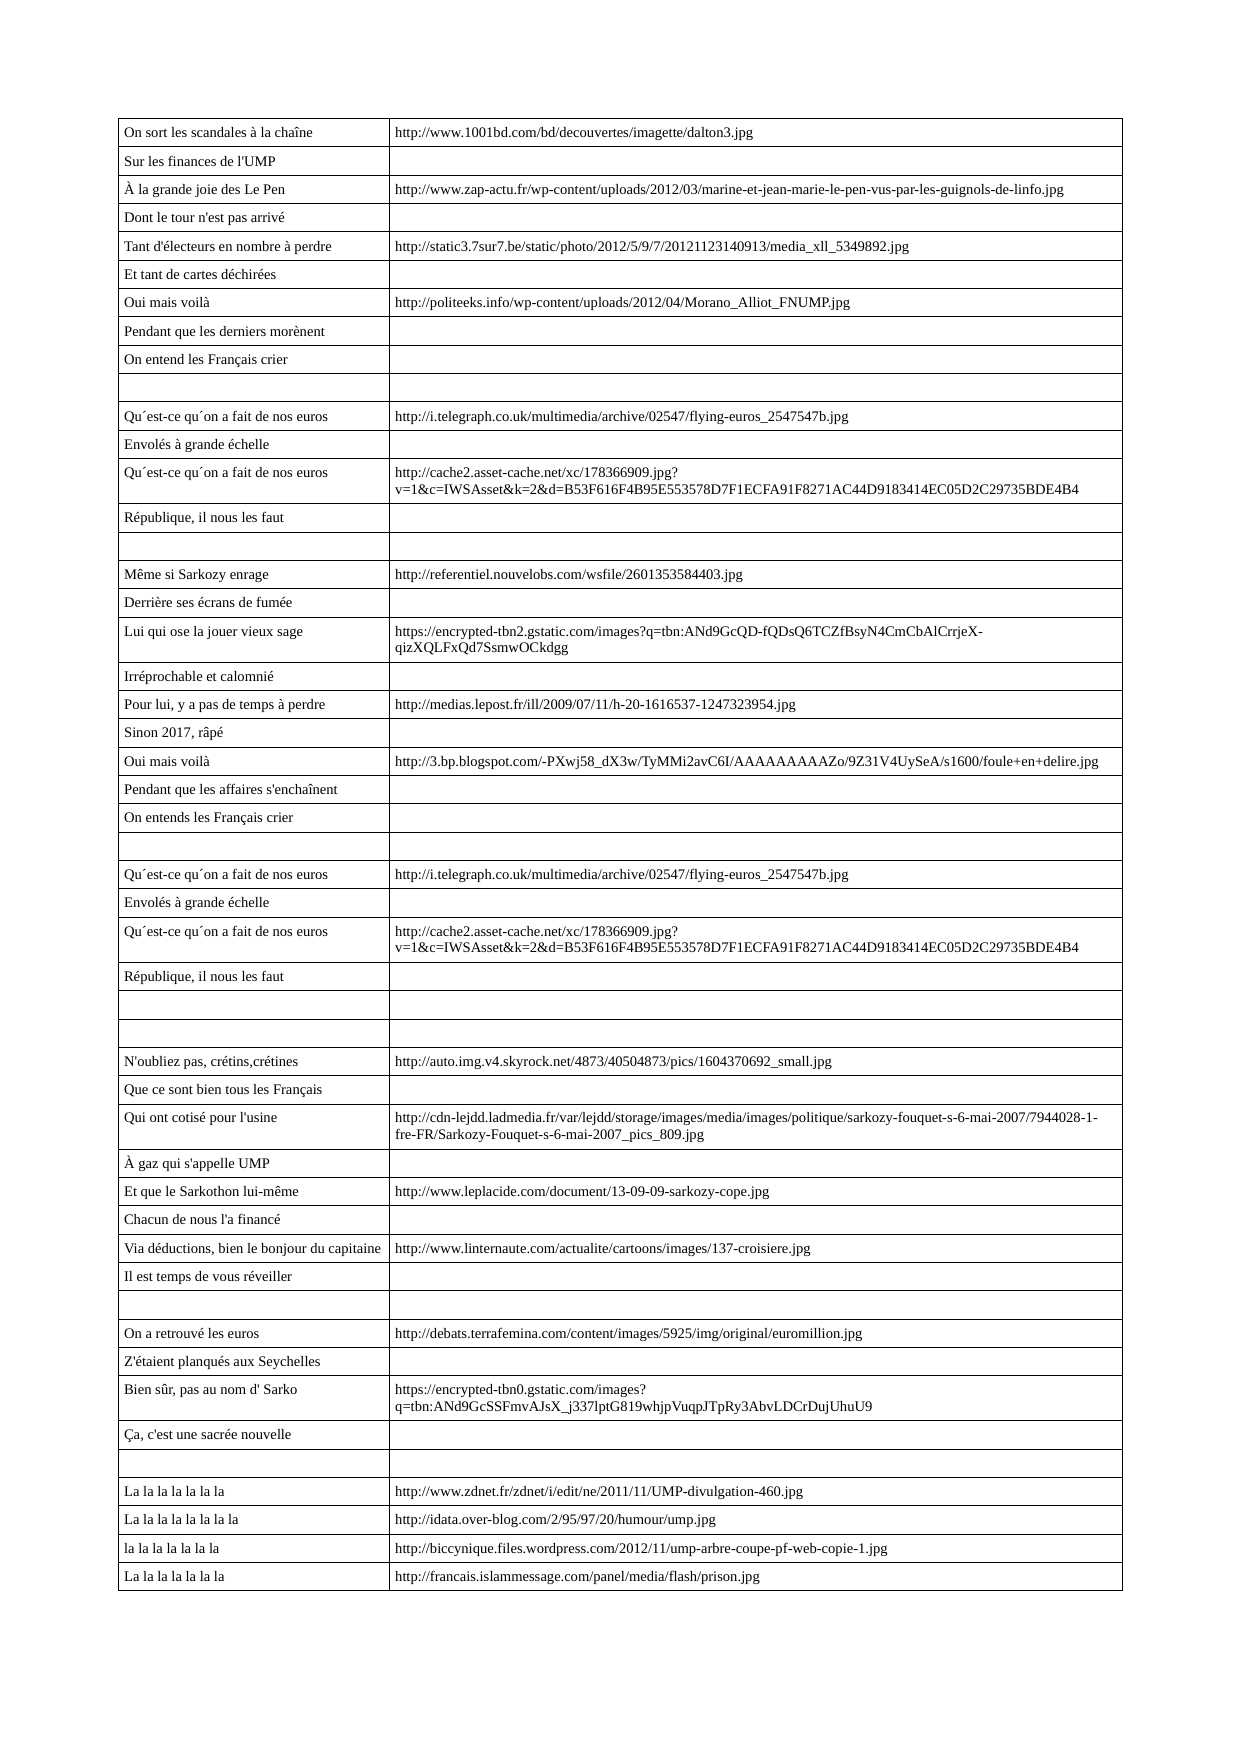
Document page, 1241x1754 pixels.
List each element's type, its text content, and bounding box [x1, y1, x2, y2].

table_cell [119, 1291, 389, 1318]
table_cell Sinon 2017, râpé [119, 719, 389, 747]
table_cell [390, 963, 1122, 990]
table_cell https://encrypted-tbn0.gstatic.com/images?q=tbn:ANd9GcSSFmvAJsX_j337lptG819whjpVuqpJTpRy3AbvLDCrDujUhuU9 [390, 1376, 1122, 1420]
table_cell [390, 663, 1122, 690]
table_cell http://medias.lepost.fr/ill/2009/07/11/h-20-1616537-1247323954.jpg [390, 691, 1122, 718]
table_cell Envolés à grande échelle [119, 889, 389, 917]
table_cell [390, 346, 1122, 373]
table_cell http://referentiel.nouvelobs.com/wsfile/2601353584403.jpg [390, 561, 1122, 588]
table_cell [390, 431, 1122, 458]
table_cell [119, 833, 389, 860]
table_cell Z'étaient planqués aux Seychelles [119, 1348, 389, 1375]
table_cell [390, 1206, 1122, 1233]
table_cell Qu´est-ce qu´on a fait de nos euros [119, 861, 389, 888]
table_cell http://3.bp.blogspot.com/-PXwj58_dX3w/TyMMi2avC6I/AAAAAAAAAZo/9Z31V4UySeA/s1600/foule+en+delire.jpg [390, 748, 1122, 775]
table_cell Qui ont cotisé pour l'usine [119, 1105, 389, 1148]
table_cell http://static3.7sur7.be/static/photo/2012/5/9/7/20121123140913/media_xll_5349892.jpg [390, 232, 1122, 260]
table_cell La la la la la la la [119, 1563, 389, 1590]
table_cell Il est temps de vous réveiller [119, 1263, 389, 1290]
table_cell Irréprochable et calomnié [119, 663, 389, 690]
table_cell À gaz qui s'appelle UMP [119, 1150, 389, 1177]
table_cell [119, 991, 389, 1018]
table_cell https://encrypted-tbn2.gstatic.com/images?q=tbn:ANd9GcQD-fQDsQ6TCZfBsyN4CmCbAlCrrjeX-qizXQLFxQd7SsmwOCkdgg [390, 618, 1122, 662]
table_cell http://cache2.asset-cache.net/xc/178366909.jpg?v=1&c=IWSAsset&k=2&d=B53F616F4B95E553578D7F1ECFA91F8271AC44D9183414EC05D2C29735BDE4B4 [390, 459, 1122, 503]
table_cell République, il nous les faut [119, 504, 389, 532]
table_cell Pour lui, y a pas de temps à perdre [119, 691, 389, 718]
table_cell [390, 1020, 1122, 1047]
table_cell [390, 261, 1122, 288]
table_cell Qu´est-ce qu´on a fait de nos euros [119, 402, 389, 430]
table_cell [119, 533, 389, 560]
table_cell [390, 1263, 1122, 1290]
table_cell Tant d'électeurs en nombre à perdre [119, 232, 389, 260]
table_cell Derrière ses écrans de fumée [119, 589, 389, 617]
table_cell À la grande joie des Le Pen [119, 176, 389, 203]
table_cell La la la la la la la [119, 1478, 389, 1505]
table_cell [390, 504, 1122, 532]
table_cell Ça, c'est une sacrée nouvelle [119, 1421, 389, 1449]
table_cell [390, 1291, 1122, 1318]
table_cell http://biccynique.files.wordpress.com/2012/11/ump-arbre-coupe-pf-web-copie-1.jpg [390, 1535, 1122, 1562]
table_cell [390, 776, 1122, 803]
table_header On sort les scandales à la chaîne [119, 119, 389, 146]
table_cell Qu´est-ce qu´on a fait de nos euros [119, 918, 389, 962]
table_cell Qu´est-ce qu´on a fait de nos euros [119, 459, 389, 503]
table_cell http://cache2.asset-cache.net/xc/178366909.jpg?v=1&c=IWSAsset&k=2&d=B53F616F4B95E553578D7F1ECFA91F8271AC44D9183414EC05D2C29735BDE4B4 [390, 918, 1122, 962]
table_header http://www.1001bd.com/bd/decouvertes/imagette/dalton3.jpg [390, 119, 1122, 146]
table_cell [390, 374, 1122, 401]
table_cell http://debats.terrafemina.com/content/images/5925/img/original/euromillion.jpg [390, 1320, 1122, 1347]
table_cell http://www.zdnet.fr/zdnet/i/edit/ne/2011/11/UMP-divulgation-460.jpg [390, 1478, 1122, 1505]
table_cell République, il nous les faut [119, 963, 389, 990]
table_cell N'oubliez pas, crétins,crétines [119, 1048, 389, 1075]
table_cell [390, 833, 1122, 860]
table_cell Même si Sarkozy enrage [119, 561, 389, 588]
table_cell Chacun de nous l'a financé [119, 1206, 389, 1233]
table_cell On a retrouvé les euros [119, 1320, 389, 1347]
table_cell Pendant que les derniers morènent [119, 317, 389, 345]
table_cell http://i.telegraph.co.uk/multimedia/archive/02547/flying-euros_2547547b.jpg [390, 861, 1122, 888]
table_cell la la la la la la la [119, 1535, 389, 1562]
table_cell Oui mais voilà [119, 289, 389, 316]
table_cell [390, 589, 1122, 617]
table_cell Pendant que les affaires s'enchaînent [119, 776, 389, 803]
table_cell On entends les Français crier [119, 804, 389, 832]
table_cell [390, 147, 1122, 175]
table_cell Et que le Sarkothon lui-même [119, 1178, 389, 1205]
table_cell La la la la la la la la [119, 1506, 389, 1534]
table_cell http://i.telegraph.co.uk/multimedia/archive/02547/flying-euros_2547547b.jpg [390, 402, 1122, 430]
table_cell http://www.linternaute.com/actualite/cartoons/images/137-croisiere.jpg [390, 1235, 1122, 1262]
table_cell [119, 1020, 389, 1047]
table_cell [390, 1150, 1122, 1177]
table_cell Envolés à grande échelle [119, 431, 389, 458]
table_cell [390, 317, 1122, 345]
table_cell http://www.zap-actu.fr/wp-content/uploads/2012/03/marine-et-jean-marie-le-pen-vus-par-les-guignols-de-linfo.jpg [390, 176, 1122, 203]
table_cell [390, 1076, 1122, 1103]
table_cell On entend les Français crier [119, 346, 389, 373]
table_cell http://cdn-lejdd.ladmedia.fr/var/lejdd/storage/images/media/images/politique/sarkozy-fouquet-s-6-mai-2007/7944028-1-fre-FR/Sarkozy-Fouquet-s-6-mai-2007_pics_809.jpg [390, 1105, 1122, 1148]
table_cell Bien sûr, pas au nom d' Sarko [119, 1376, 389, 1420]
table_cell [390, 1348, 1122, 1375]
table_cell [119, 374, 389, 401]
table_cell Que ce sont bien tous les Français [119, 1076, 389, 1103]
table_cell http://francais.islammessage.com/panel/media/flash/prison.jpg [390, 1563, 1122, 1590]
table_cell Dont le tour n'est pas arrivé [119, 204, 389, 231]
table_cell Oui mais voilà [119, 748, 389, 775]
table_cell Et tant de cartes déchirées [119, 261, 389, 288]
table_cell [390, 991, 1122, 1018]
table_cell Via déductions, bien le bonjour du capitaine [119, 1235, 389, 1262]
table_cell http://politeeks.info/wp-content/uploads/2012/04/Morano_Alliot_FNUMP.jpg [390, 289, 1122, 316]
table_cell [390, 1421, 1122, 1449]
table_cell [390, 889, 1122, 917]
table_cell [390, 1450, 1122, 1477]
table_cell http://idata.over-blog.com/2/95/97/20/humour/ump.jpg [390, 1506, 1122, 1534]
table_cell [390, 804, 1122, 832]
table_cell http://www.leplacide.com/document/13-09-09-sarkozy-cope.jpg [390, 1178, 1122, 1205]
table_cell http://auto.img.v4.skyrock.net/4873/40504873/pics/1604370692_small.jpg [390, 1048, 1122, 1075]
table_cell [119, 1450, 389, 1477]
table_cell Sur les finances de l'UMP [119, 147, 389, 175]
table_cell [390, 533, 1122, 560]
table_cell [390, 204, 1122, 231]
table_cell [390, 719, 1122, 747]
table_cell Lui qui ose la jouer vieux sage [119, 618, 389, 662]
